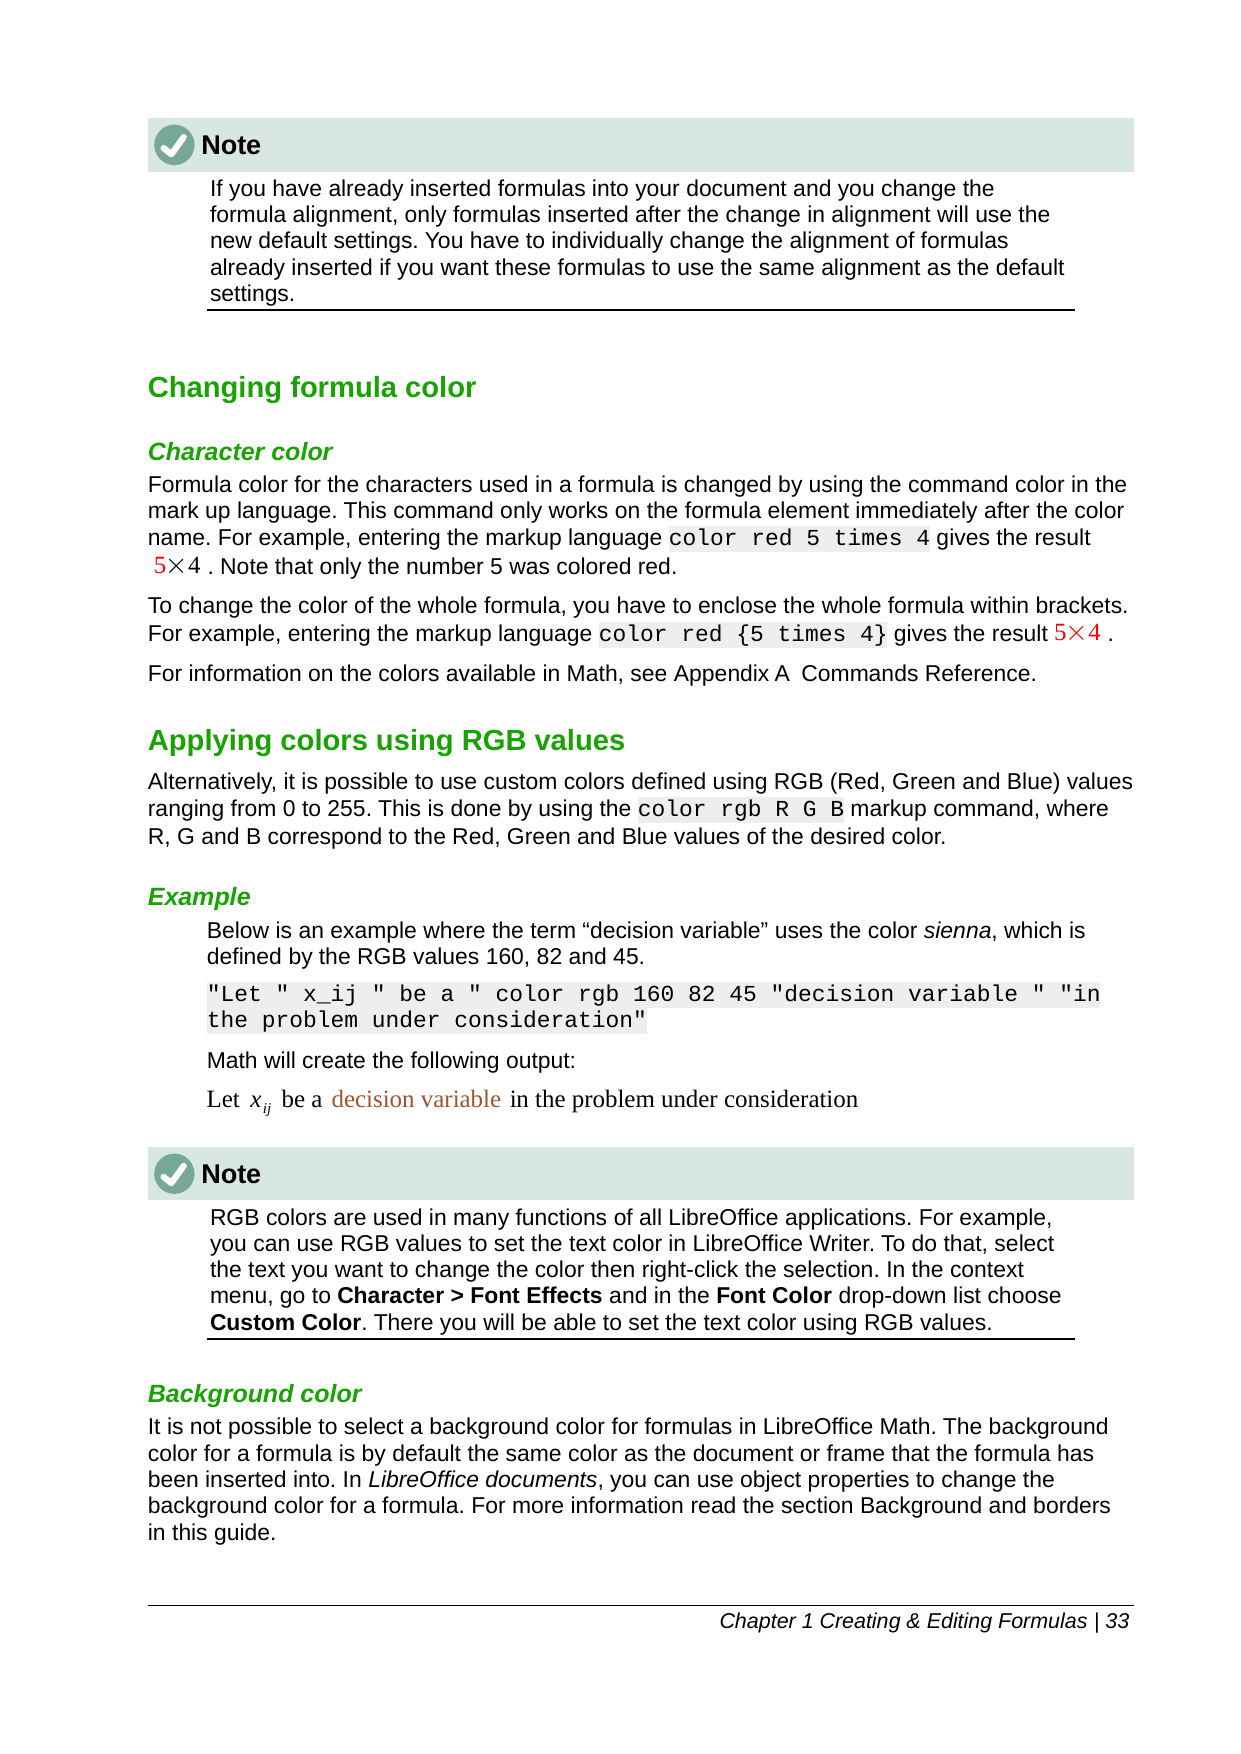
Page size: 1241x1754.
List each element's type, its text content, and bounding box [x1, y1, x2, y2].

text Below is an example where the term “decision variable” uses the color sienna, which is defined by the RGB values 160, 82 and 45. [207, 917, 1134, 970]
text To change the color of the whole formula, you have to enclose the whole formula within brackets. For example, entering the markup language color red {5 times 4} gives the result. [148, 592, 1134, 648]
text If you have already inserted formulas into your document and you change the formula alignment, only formulas inserted after the change in alignment will use the new default settings. You have to individually change the alignment of formulas already inserted if you want these formulas to use the same alignment as the default settings. [207, 172, 1075, 309]
subtitle Character color [148, 436, 1134, 465]
subtitle Applying colors using RGB values [148, 723, 1134, 756]
subtitle Changing formula color [148, 371, 1134, 404]
text Alternatively, it is possible to use custom colors defined using RGB (Red, Green and Blue) values ranging from 0 to 255. This is done by using the color rgb R G B markup command, where R, G and B correspond to the Red, Green and Blue values of the desired color. [148, 768, 1134, 849]
text Formula color for the characters used in a formula is changed by using the command color in the mark up language. This command only works on the formula element immediately after the color name. For example, entering the markup language color red 5 times 4 gives the result . Note that only the number 5 was colored red. [148, 471, 1134, 580]
subtitle Background color [148, 1379, 1134, 1407]
text For information on the colors available in Math, see Appendix A Commands Reference. [148, 660, 1134, 687]
text "Let " x_ij " be a " color rgb 160 82 45 "decision variable " "in the problem under consideration" [647, 982, 1134, 1034]
subtitle Note [148, 1147, 1134, 1200]
text It is not possible to select a background color for formulas in LibreOffice Math. The background color for a formula is by default the same color as the document or frame that the formula has been inserted into. In LibreOffice documents, you can use object properties to change the background color for a formula. For more information read the section Background and borders in this guide. [148, 1413, 1134, 1545]
subtitle Example [148, 882, 1134, 911]
text RGB colors are used in many functions of all LibreOffice applications. For example, you can use RGB values to set the text color in LibreOffice Writer. To do that, select the text you want to change the color then right-click the selection. In the context menu, go to Character > Font Effects and in the Font Color drop-down list choose Custom Color. There you will be able to set the text color using RGB values. [207, 1200, 1075, 1338]
text Math will create the following output: [207, 1047, 1134, 1073]
subtitle Note [148, 118, 1134, 172]
